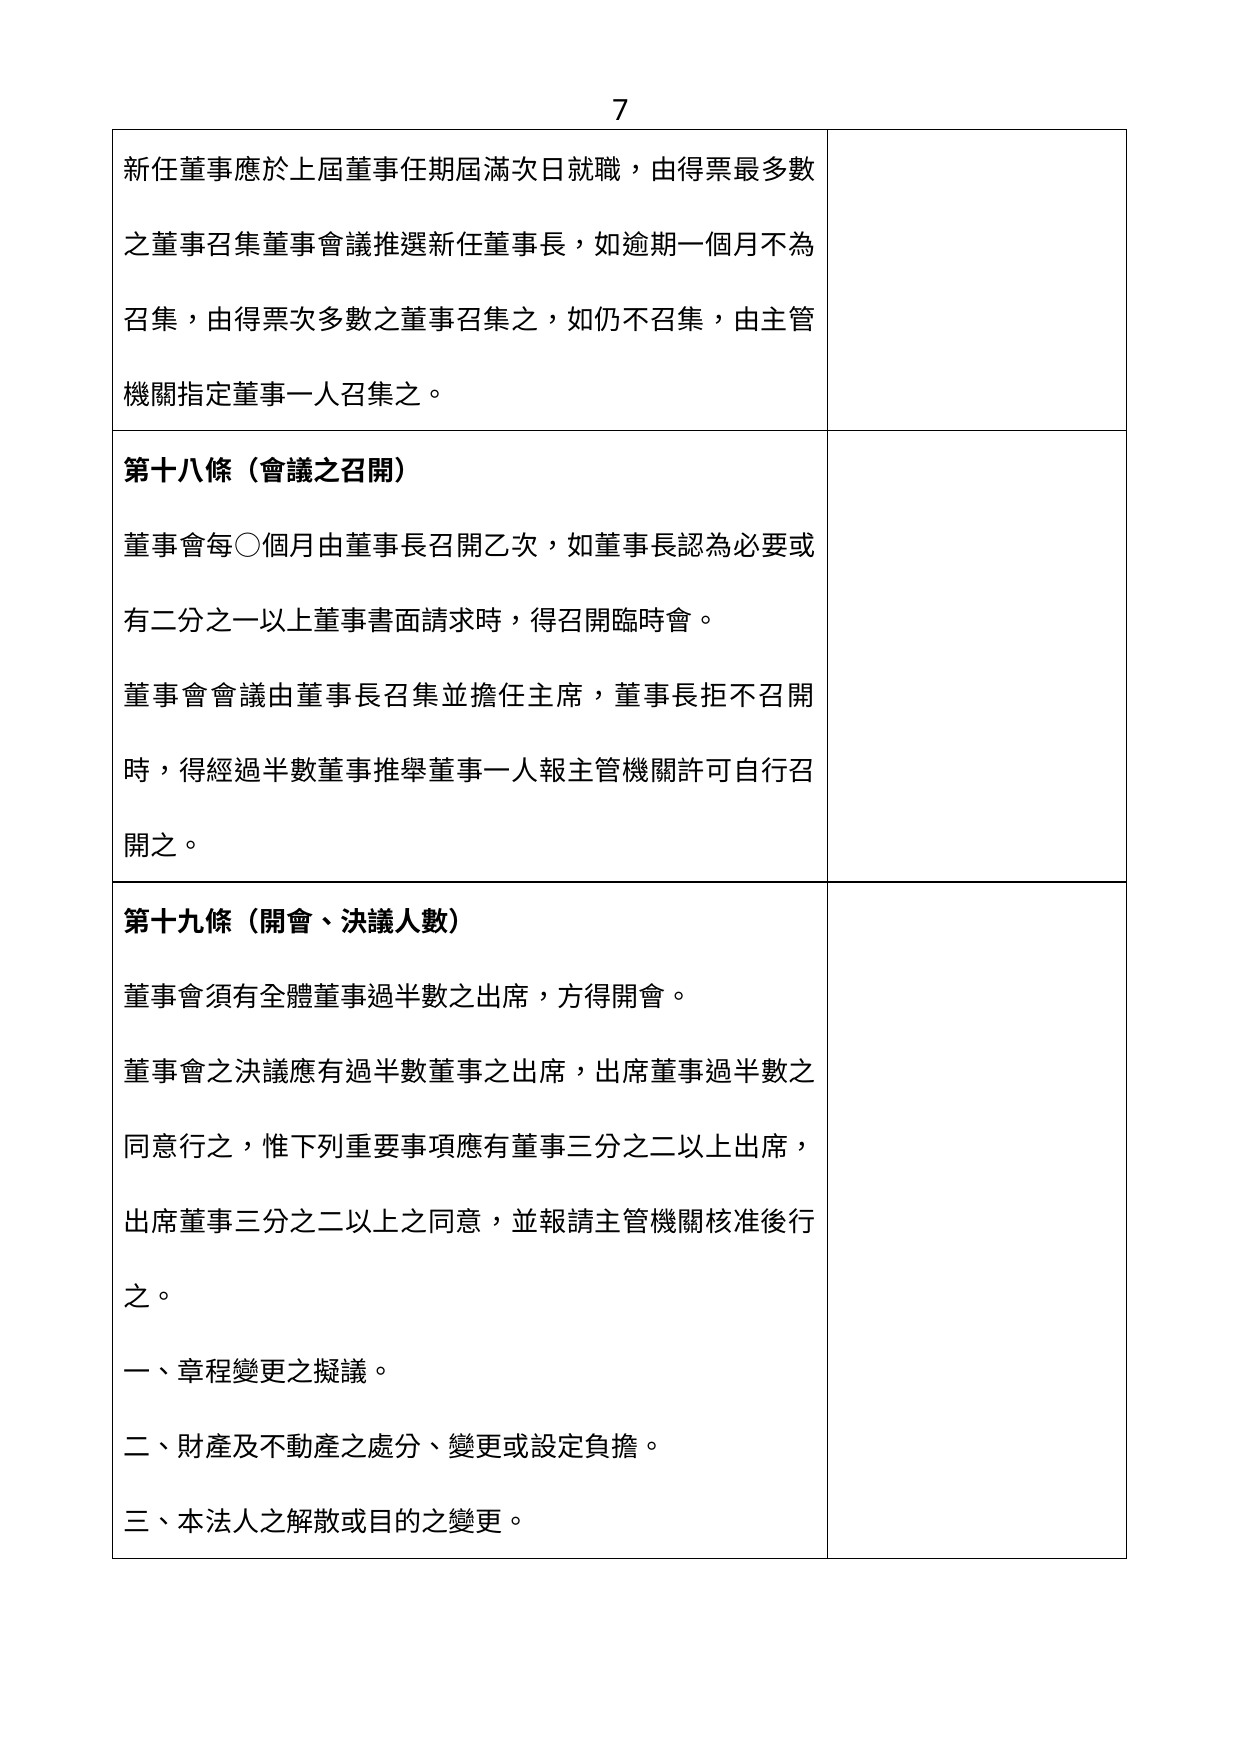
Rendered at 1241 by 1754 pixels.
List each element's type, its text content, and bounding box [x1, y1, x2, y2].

table_cell 第十九條（開會、決議人數） 董事會須有全體董事過半數之出席，方得開會。 董事會之決議應有過半數董事之出席，出席董事過半數之同意行之，惟下列重要事項應有董事三分之二以上出席，出席董事三分之二以上之同意，並報請主管機關核准後行之。 一、章程變更之擬議。 二、財產及不動產之處分、變更或設定負擔。 三、本法人之解散或目的之變更。 [113, 883, 827, 1557]
table_cell 新任董事應於上屆董事任期屆滿次日就職，由得票最多數之董事召集董事會議推選新任董事長，如逾期一個月不為召集，由得票次多數之董事召集之，如仍不召集，由主管機關指定董事一人召集之。 [113, 130, 827, 430]
table_cell [828, 431, 1126, 881]
table_cell [828, 883, 1126, 1557]
table_cell [828, 130, 1126, 430]
table_cell 第十八條（會議之召開） 董事會每○個月由董事長召開乙次，如董事長認為必要或有二分之一以上董事書面請求時，得召開臨時會。 董事會會議由董事長召集並擔任主席，董事長拒不召開時，得經過半數董事推舉董事一人報主管機關許可自行召開之。 [113, 431, 827, 881]
